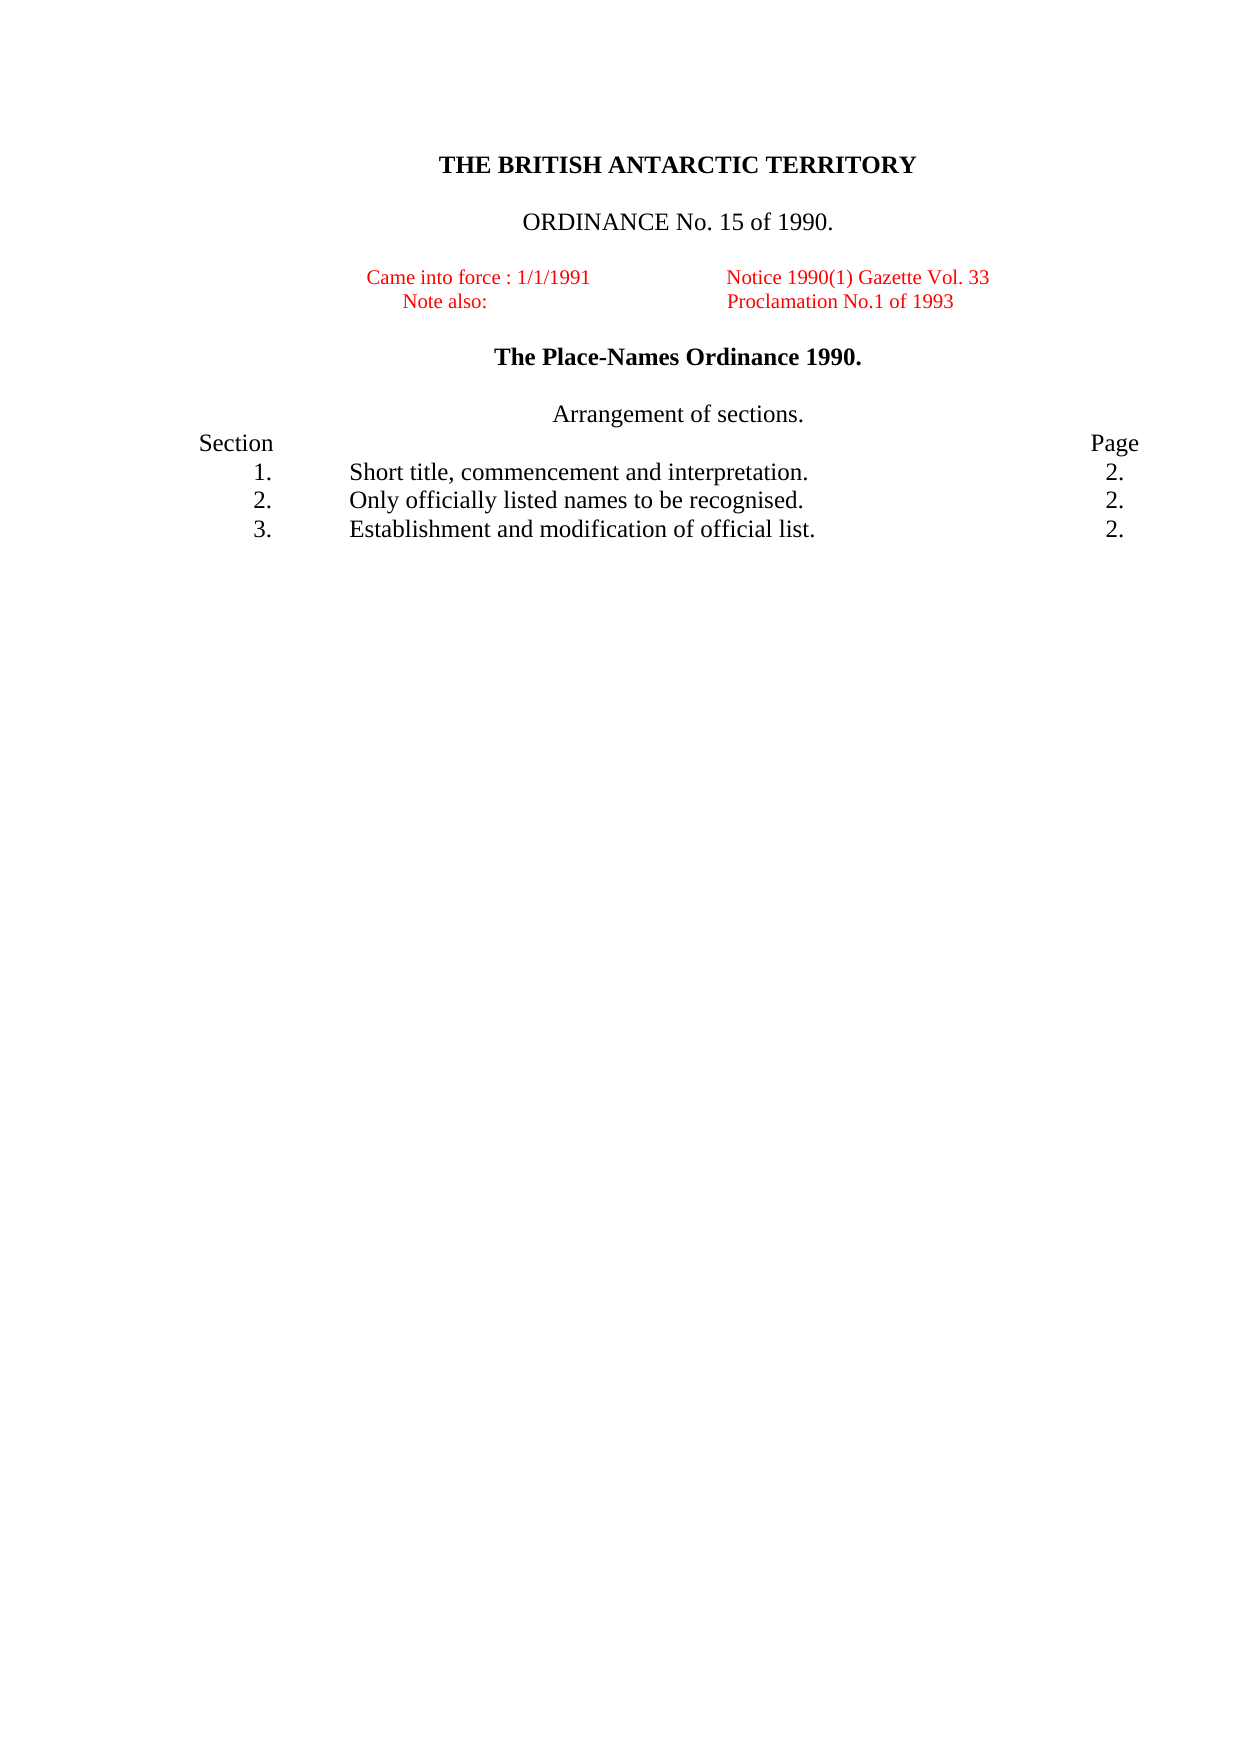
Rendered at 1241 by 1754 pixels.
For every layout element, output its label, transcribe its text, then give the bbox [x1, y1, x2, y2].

table_cell 3. [187, 514, 285, 543]
table_cell 1. [187, 457, 285, 486]
table_cell [187, 236, 285, 371]
table_cell Came into force : 1/1/1991 Notice 1990(1) Gazette Vol. 33 Note also: Proclamation No.1 of 1993 The Place-Names Ordinance 1990. [285, 236, 1071, 371]
table_cell Section [187, 371, 285, 457]
table_cell Arrangement of sections. [285, 371, 1071, 457]
table_cell ORDINANCE No. 15 of 1990. [285, 208, 1071, 236]
table_cell Short title, commencement and interpretation. [285, 457, 1071, 486]
table_cell [1071, 208, 1158, 236]
table_cell 2. [1071, 514, 1158, 543]
table_header THE BRITISH ANTARCTIC TERRITORY [285, 150, 1071, 207]
table_cell 2. [1071, 457, 1158, 486]
table_cell Only officially listed names to be recognised. [285, 486, 1071, 514]
table_cell [187, 208, 285, 236]
table_cell 2. [187, 486, 285, 514]
table_cell Page [1071, 371, 1158, 457]
table_cell 2. [1071, 486, 1158, 514]
table_cell [1071, 236, 1158, 371]
table_cell Establishment and modification of official list. [285, 514, 1071, 543]
table_header [187, 150, 285, 207]
table_header [1071, 150, 1158, 207]
